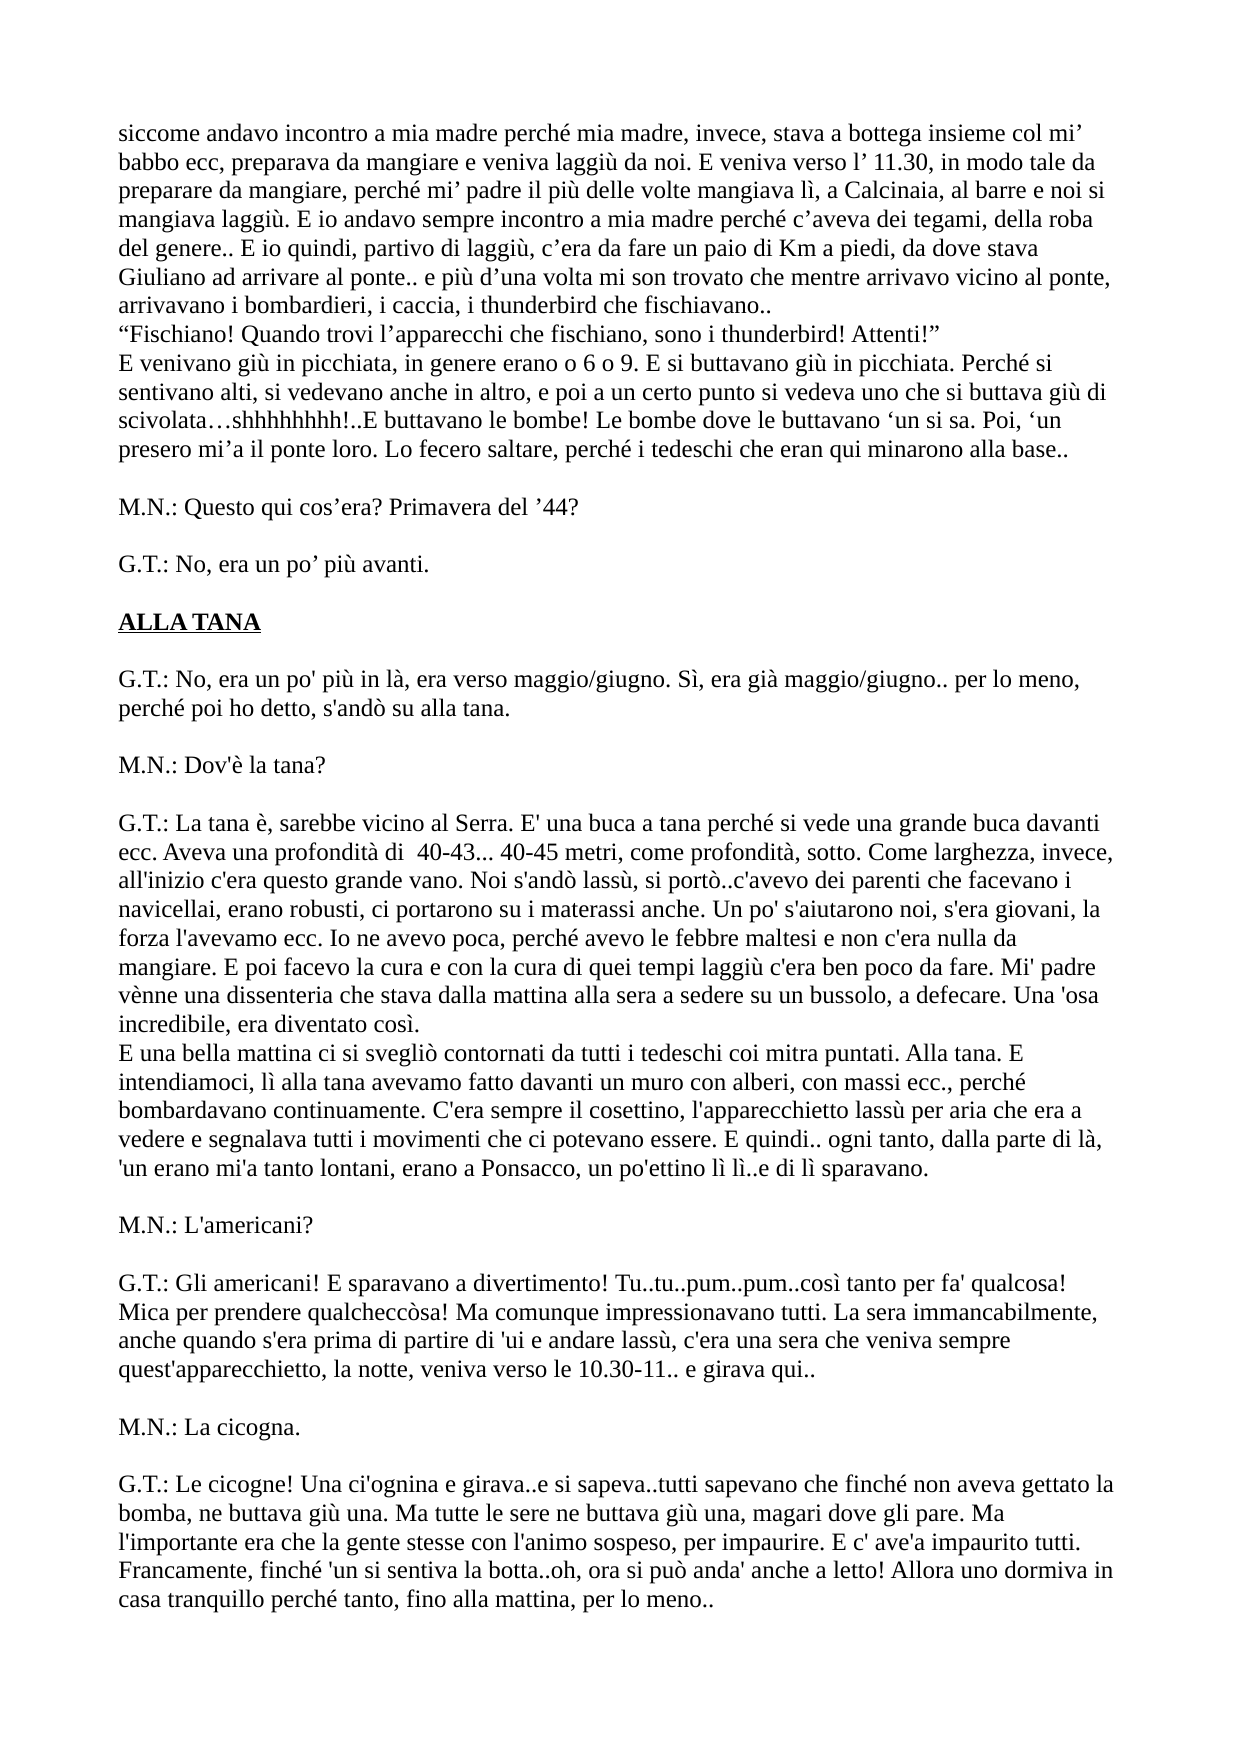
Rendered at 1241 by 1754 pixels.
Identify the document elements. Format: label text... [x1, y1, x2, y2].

text M.N.: L'americani? [118, 1211, 1122, 1239]
text G.T.: La tana è, sarebbe vicino al Serra. E' una buca a tana perché si vede una grande buca davanti ecc. Aveva una profondità di 40-43... 40-45 metri, come profondità, sotto. Come larghezza, invece, all'inizio c'era questo grande vano. Noi s'andò lassù, si portò..c'avevo dei parenti che facevano i navicellai, erano robusti, ci portarono su i materassi anche. Un po' s'aiutarono noi, s'era giovani, la forza l'avevamo ecc. Io ne avevo poca, perché avevo le febbre maltesi e non c'era nulla da mangiare. E poi facevo la cura e con la cura di quei tempi laggiù c'era ben poco da fare. Mi' padre vènne una dissenteria che stava dalla mattina alla sera a sedere su un bussolo, a defecare. Una 'osa incredibile, era diventato così. [118, 808, 1122, 1038]
text E una bella mattina ci si svegliò contornati da tutti i tedeschi coi mitra puntati. Alla tana. E intendiamoci, lì alla tana avevamo fatto davanti un muro con alberi, con massi ecc., perché bombardavano continuamente. C'era sempre il cosettino, l'apparecchietto lassù per aria che era a vedere e segnalava tutti i movimenti che ci potevano essere. E quindi.. ogni tanto, dalla parte di là, 'un erano mi'a tanto lontani, erano a Ponsacco, un po'ettino lì lì..e di lì sparavano. [118, 1038, 1122, 1182]
text G.T.: No, era un po' più in là, era verso maggio/giugno. Sì, era già maggio/giugno.. per lo meno, perché poi ho detto, s'andò su alla tana. [118, 664, 1122, 722]
text ALLA TANA [118, 607, 1122, 636]
text G.T.: Gli americani! E sparavano a divertimento! Tu..tu..pum..pum..così tanto per fa' qualcosa! Mica per prendere qualcheccòsa! Ma comunque impressionavano tutti. La sera immancabilmente, anche quando s'era prima di partire di 'ui e andare lassù, c'era una sera che veniva sempre quest'apparecchietto, la notte, veniva verso le 10.30-11.. e girava qui.. [118, 1268, 1122, 1383]
text siccome andavo incontro a mia madre perché mia madre, invece, stava a bottega insieme col mi’ babbo ecc, preparava da mangiare e veniva laggiù da noi. E veniva verso l’ 11.30, in modo tale da preparare da mangiare, perché mi’ padre il più delle volte mangiava lì, a Calcinaia, al barre e noi si mangiava laggiù. E io andavo sempre incontro a mia madre perché c’aveva dei tegami, della roba del genere.. E io quindi, partivo di laggiù, c’era da fare un paio di Km a piedi, da dove stava Giuliano ad arrivare al ponte.. e più d’una volta mi son trovato che mentre arrivavo vicino al ponte, arrivavano i bombardieri, i caccia, i thunderbird che fischiavano.. “Fischiano! Quando trovi l’apparecchi che fischiano, sono i thunderbird! Attenti!” [118, 118, 1122, 348]
text M.N.: Questo qui cos’era? Primavera del ’44? [118, 492, 1122, 521]
text G.T.: No, era un po’ più avanti. [118, 549, 1122, 578]
text M.N.: Dov'è la tana? [118, 751, 1122, 779]
text G.T.: Le cicogne! Una ci'ognina e girava..e si sapeva..tutti sapevano che finché non aveva gettato la bomba, ne buttava giù una. Ma tutte le sere ne buttava giù una, magari dove gli pare. Ma l'importante era che la gente stesse con l'animo sospeso, per impaurire. E c' ave'a impaurito tutti. Francamente, finché 'un si sentiva la botta..oh, ora si può anda' anche a letto! Allora uno dormiva in casa tranquillo perché tanto, fino alla mattina, per lo meno.. [118, 1469, 1122, 1613]
text E venivano giù in picchiata, in genere erano o 6 o 9. E si buttavano giù in picchiata. Perché si sentivano alti, si vedevano anche in altro, e poi a un certo punto si vedeva uno che si buttava giù di scivolata…shhhhhhhh!..E buttavano le bombe! Le bombe dove le buttavano ‘un si sa. Poi, ‘un presero mi’a il ponte loro. Lo fecero saltare, perché i tedeschi che eran qui minarono alla base.. [118, 348, 1122, 463]
text M.N.: La cicogna. [118, 1412, 1122, 1441]
